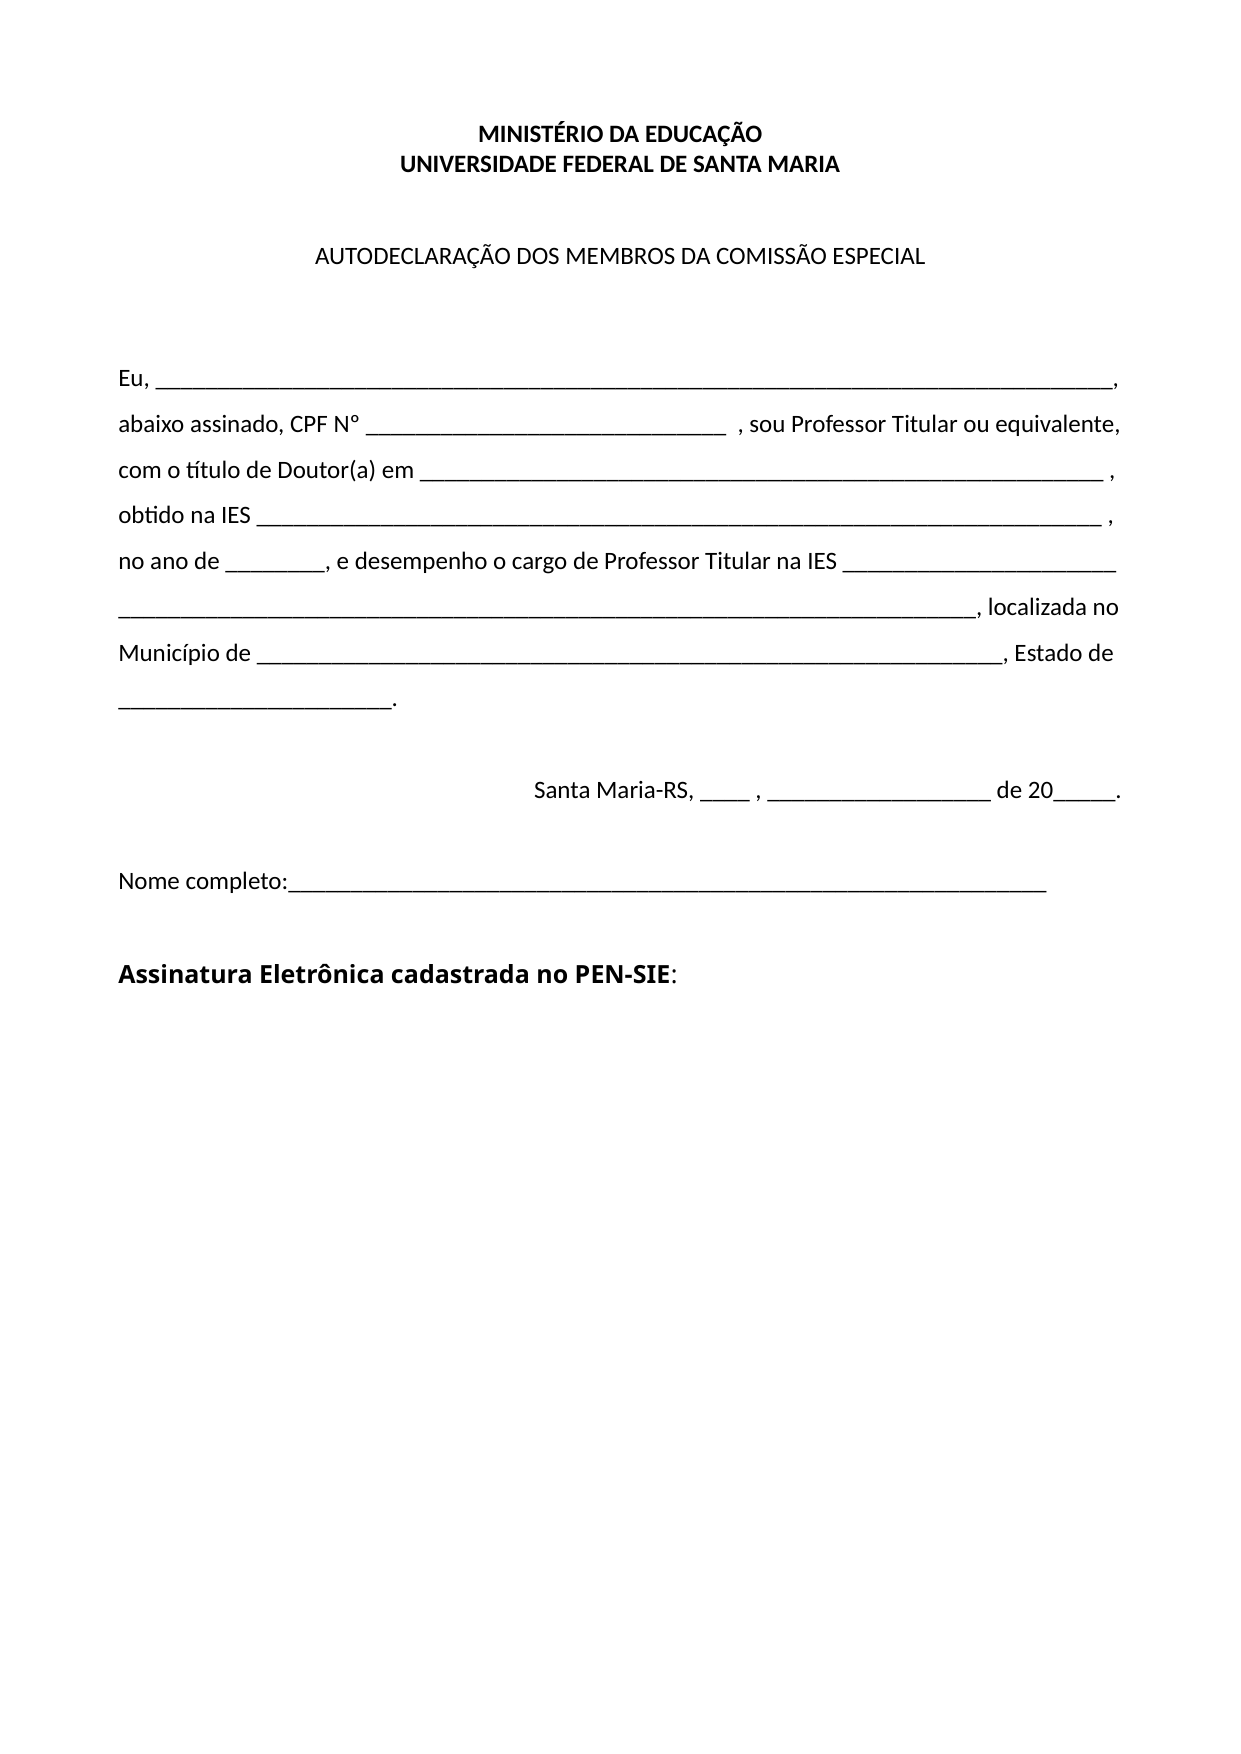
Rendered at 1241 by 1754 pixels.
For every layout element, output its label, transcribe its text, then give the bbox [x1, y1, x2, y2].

text ______________________. [118, 682, 1122, 713]
text Santa Maria-RS, ____ , __________________ de 20_____. [118, 774, 1122, 804]
text _____________________________________________________________________, localizada no [118, 591, 1122, 621]
text no ano de ________, e desempenho o cargo de Professor Titular na IES ______________________ [118, 545, 1122, 576]
text UNIVERSIDADE FEDERAL DE SANTA MARIA [118, 149, 1122, 179]
text Eu, _____________________________________________________________________________, [118, 362, 1122, 393]
text Município de ____________________________________________________________, Estado de [118, 637, 1122, 667]
text obtido na IES ____________________________________________________________________ , [118, 499, 1122, 530]
text com o título de Doutor(a) em _______________________________________________________ , [118, 454, 1122, 484]
text Assinatura Eletrônica cadastrada no PEN-SIE: [118, 957, 1122, 991]
text Nome completo:_____________________________________________________________ [118, 865, 1122, 896]
text abaixo assinado, CPF Nº _____________________________ , sou Professor Titular ou equivalente, [118, 408, 1122, 438]
text MINISTÉRIO DA EDUCAÇÃO [118, 118, 1122, 149]
text AUTODECLARAÇÃO DOS MEMBROS DA COMISSÃO ESPECIAL [118, 240, 1122, 271]
